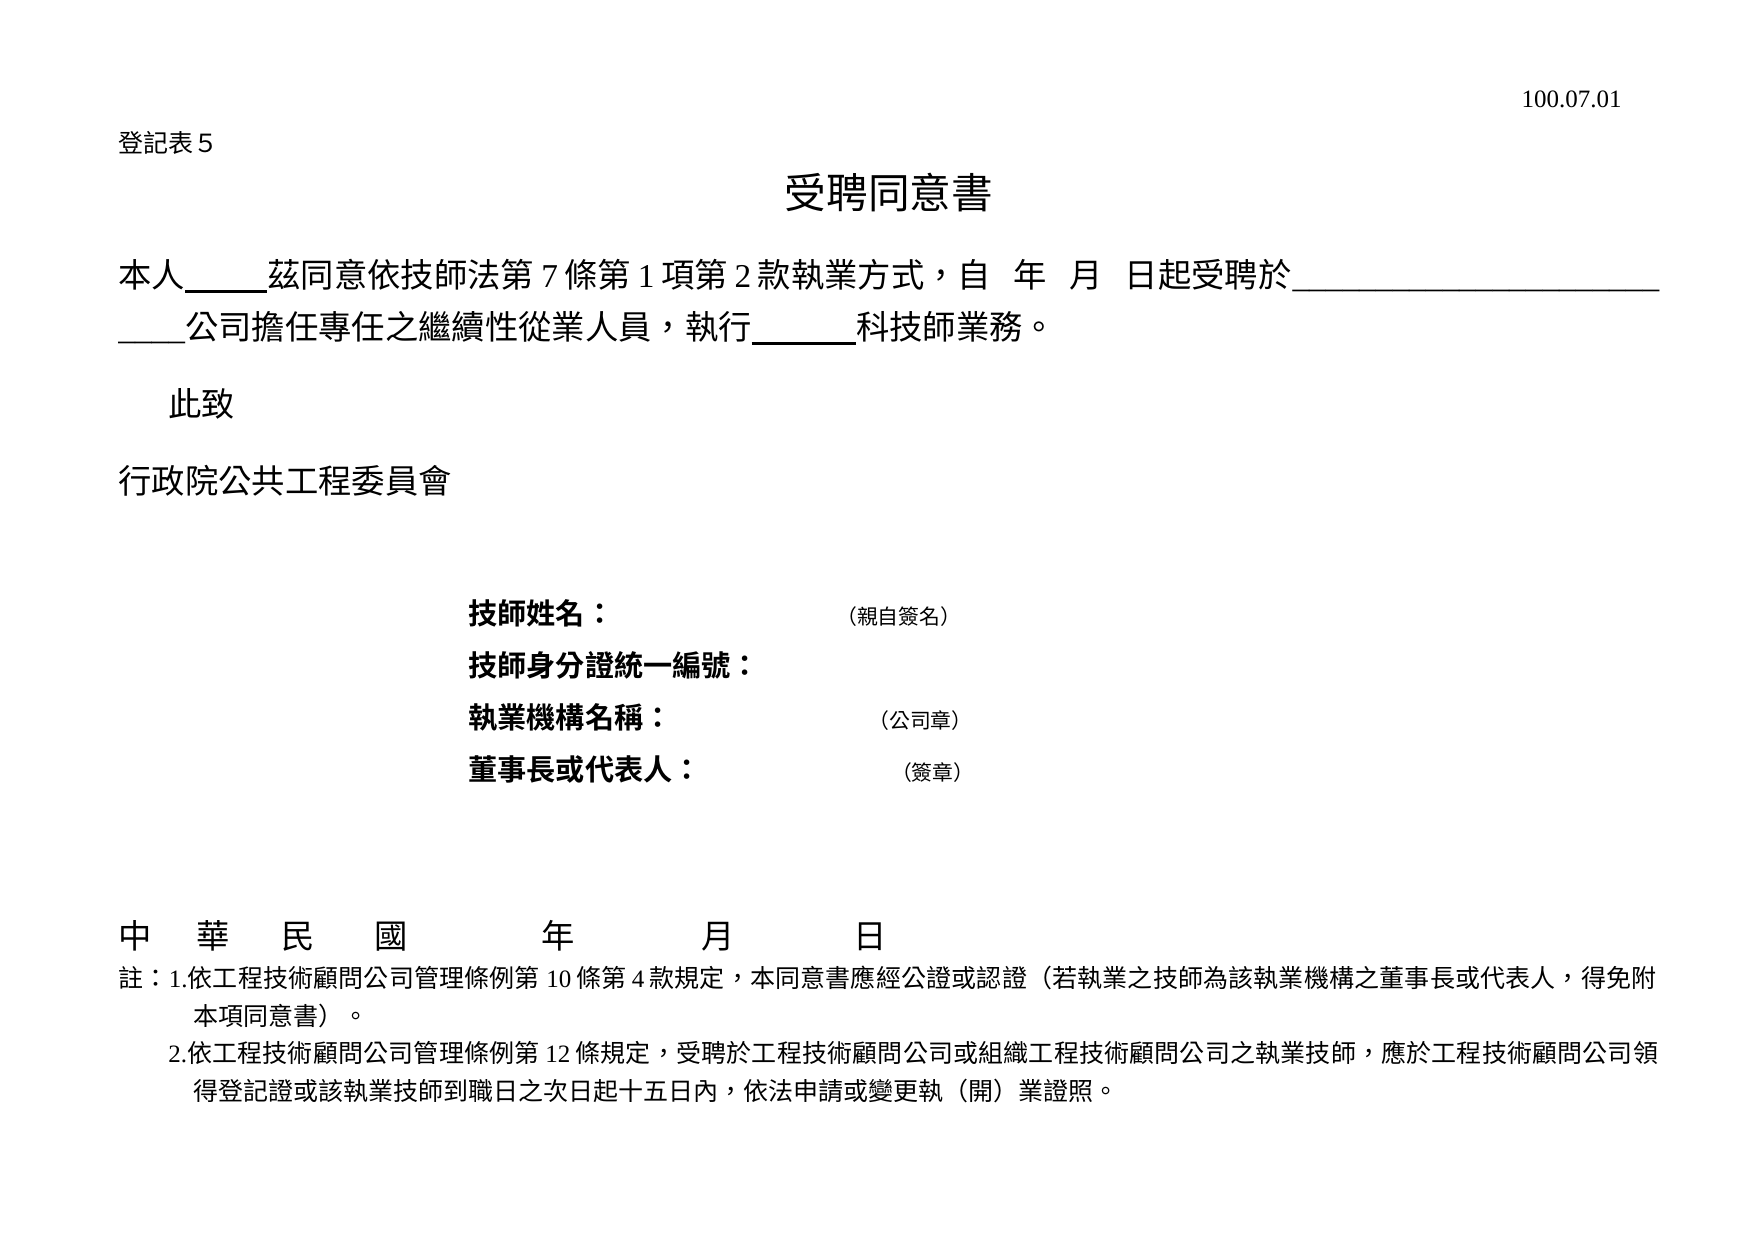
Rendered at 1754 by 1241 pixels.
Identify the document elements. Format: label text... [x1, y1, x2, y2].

text 受聘同意書 [118, 160, 1659, 220]
text 中 華 民 國 年 月 日 [118, 906, 1659, 958]
text 此致 [118, 374, 1659, 426]
text 執業機構名稱： （公司章） [118, 685, 1659, 737]
text 100.07.01 [1471, 76, 1627, 110]
text 技師身分證統一編號： [118, 633, 1659, 685]
text 2.依工程技術顧問公司管理條例第12條規定，受聘於工程技術顧問公司或組織工程技術顧問公司之執業技師，應於工程技術顧問公司領得登記證或該執業技師到職日之次日起十五日內，依法申請或變更執（開）業證照。 [168, 1033, 1659, 1108]
text 董事長或代表人： （簽章） [118, 737, 1659, 789]
text 行政院公共工程委員會 [118, 451, 1659, 503]
text 技師姓名： （親自簽名） [118, 581, 1659, 633]
text 登記表５ [118, 118, 1659, 160]
text 註：1.依工程技術顧問公司管理條例第10條第4款規定，本同意書應經公證或認證（若執業之技師為該執業機構之董事長或代表人，得免附本項同意書）。 [118, 958, 1659, 1033]
text 本人 茲同意依技師法第7條第1項第2款執業方式，自 年 月 日起受聘於__________________________公司擔任專任之繼續性從業人員，執行 科技師業務。 [118, 245, 1659, 349]
